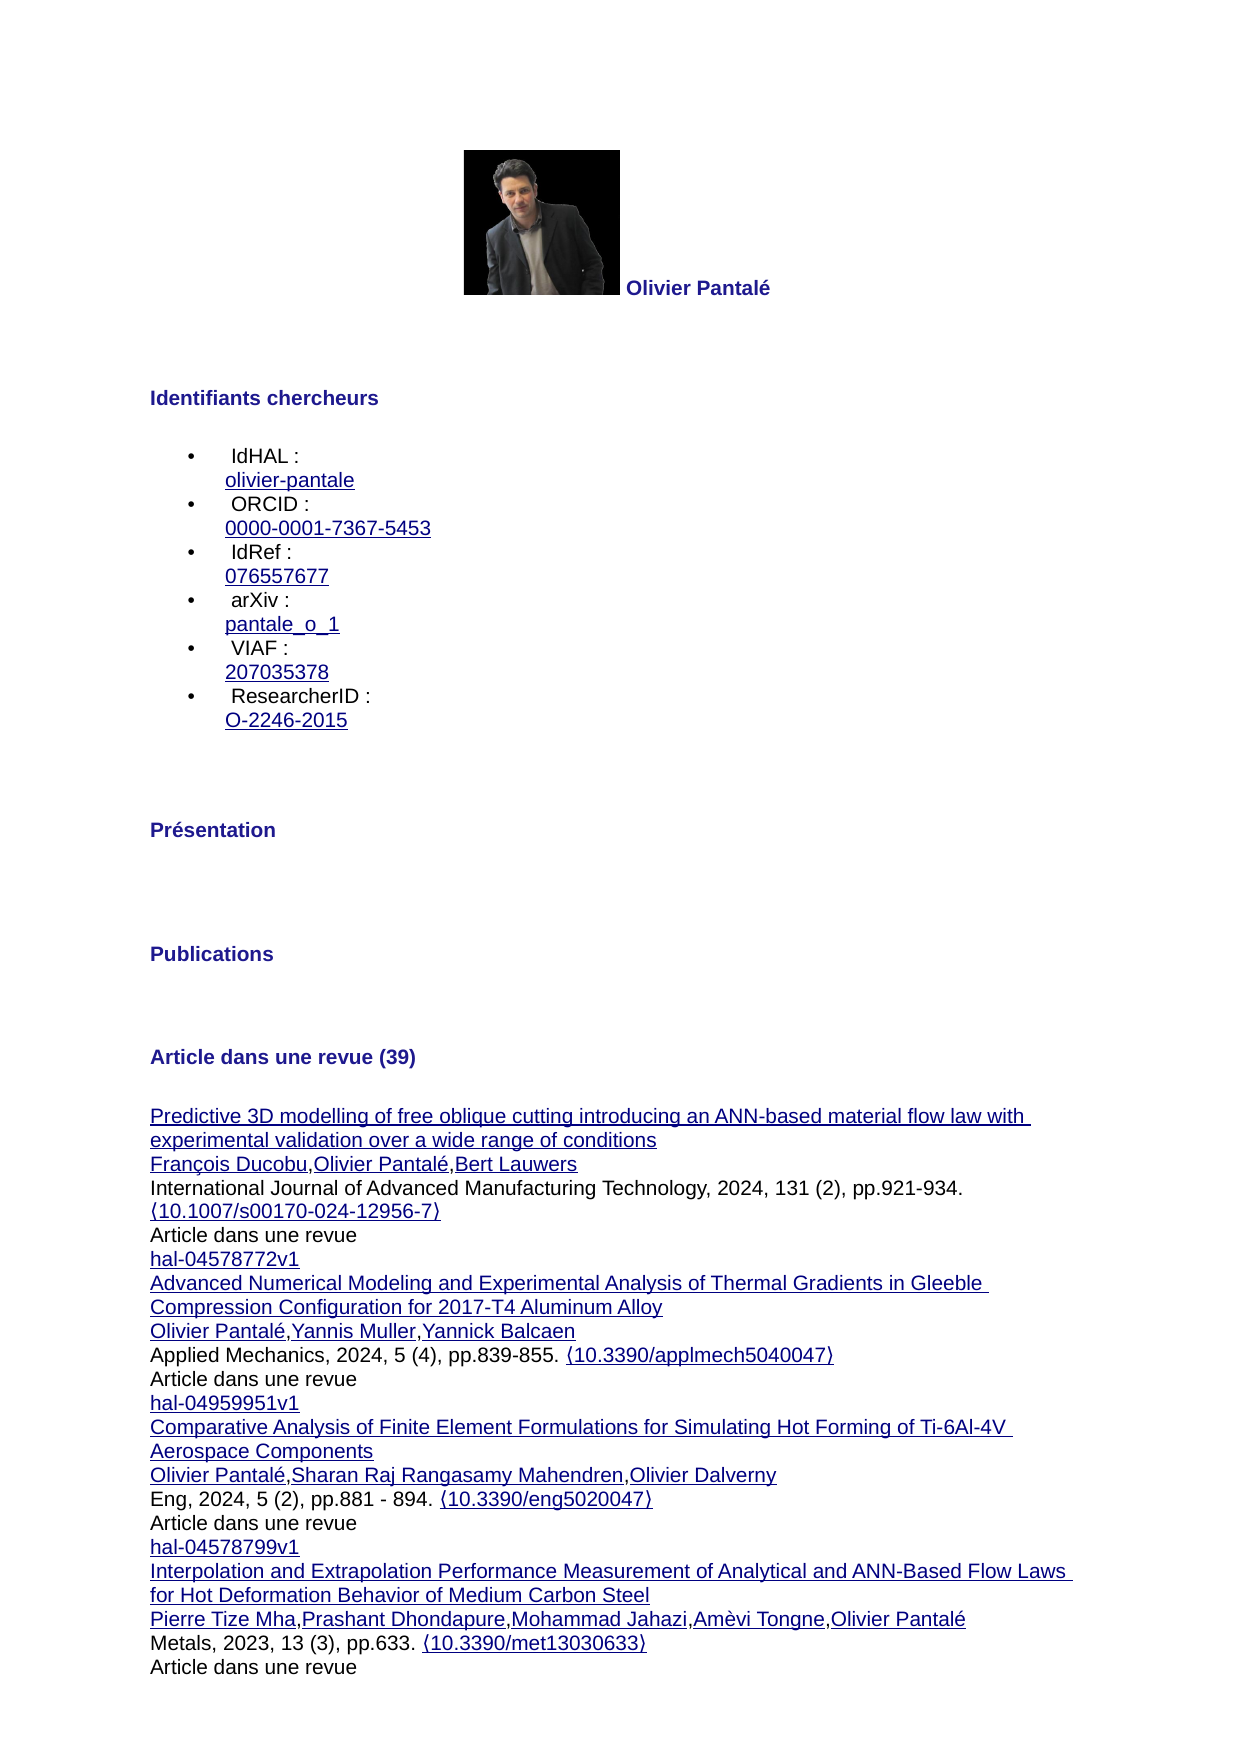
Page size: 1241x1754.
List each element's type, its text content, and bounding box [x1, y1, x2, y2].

subtitle Identifiants chercheurs [150, 386, 1090, 410]
list 0000-0001-7367-5453 [187, 516, 1090, 540]
list arXiv : [187, 588, 1090, 612]
list IdRef : [187, 540, 1090, 564]
table_cell Interpolation and Extrapolation Performance Measurement of Analytical and ANN-Based Flow Laws for Hot Deformation Behavior of Medium Carbon Steel Pierre Tize Mha,Prashant Dhondapure,Mohammad Jahazi,Amèvi Tongne,Olivier Pantalé Metals, 2023, 13 (3), pp.633. ⟨10.3390/met13030633⟩ Article dans une revue [150, 1559, 1090, 1678]
list 076557677 [187, 564, 1090, 588]
list IdHAL : [187, 444, 1090, 468]
list ResearcherID : [187, 684, 1090, 708]
picture [463, 150, 620, 295]
subtitle Article dans une revue (39) [150, 1045, 1090, 1069]
subtitle Présentation [150, 818, 1090, 842]
list ORCID : [187, 492, 1090, 516]
list olivier-pantale [187, 468, 1090, 492]
subtitle Publications [150, 942, 1090, 966]
list O-2246-2015 [187, 708, 1090, 732]
table_cell Advanced Numerical Modeling and Experimental Analysis of Thermal Gradients in Gleeble Compression Configuration for 2017-T4 Aluminum Alloy Olivier Pantalé,Yannis Muller,Yannick Balcaen Applied Mechanics, 2024, 5 (4), pp.839-855. ⟨10.3390/applmech5040047⟩ Article dans une revue hal-04959951v1 [150, 1271, 1090, 1415]
list pantale_o_1 [187, 612, 1090, 636]
table_header Predictive 3D modelling of free oblique cutting introducing an ANN-based material flow law with experimental validation over a wide range of conditions François Ducobu,Olivier Pantalé,Bert Lauwers International Journal of Advanced Manufacturing Technology, 2024, 131 (2), pp.921-934. ⟨10.1007/s00170-024-12956-7⟩ Article dans une revue hal-04578772v1 [150, 1104, 1090, 1271]
table_cell Comparative Analysis of Finite Element Formulations for Simulating Hot Forming of Ti-6Al-4V Aerospace Components Olivier Pantalé,Sharan Raj Rangasamy Mahendren,Olivier Dalverny Eng, 2024, 5 (2), pp.881 - 894. ⟨10.3390/eng5020047⟩ Article dans une revue hal-04578799v1 [150, 1415, 1090, 1559]
list 207035378 [187, 660, 1090, 684]
list VIAF : [187, 636, 1090, 660]
subtitle Olivier Pantalé [150, 150, 1090, 299]
